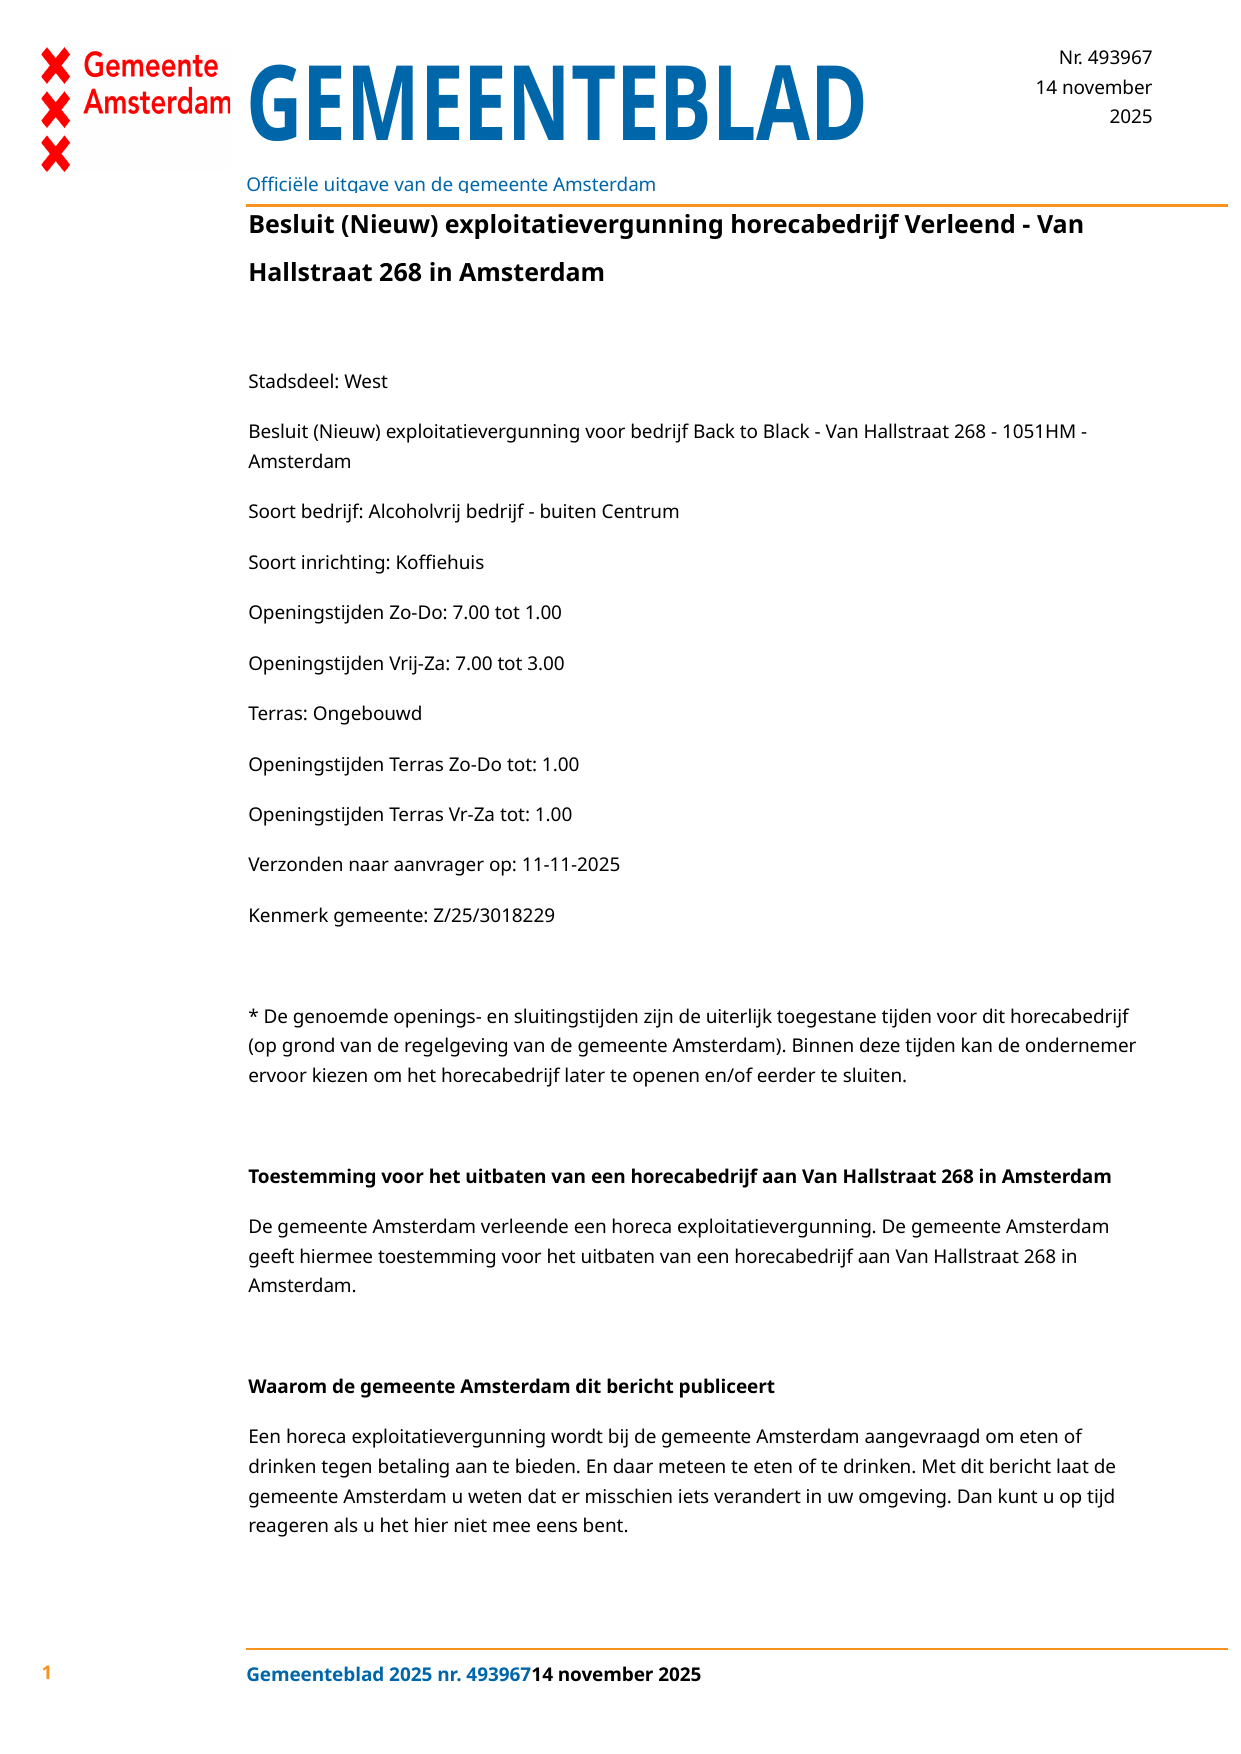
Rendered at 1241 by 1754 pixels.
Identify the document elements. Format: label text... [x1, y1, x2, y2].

text Openingstijden Zo-Do: 7.00 tot 1.00 [248, 599, 1152, 625]
picture [41, 47, 231, 172]
text Stadsdeel: West [248, 368, 1152, 394]
text Kenmerk gemeente: Z/25/3018229 [248, 902, 1152, 928]
text Soort bedrijf: Alcoholvrij bedrijf - buiten Centrum [248, 499, 1152, 524]
text Openingstijden Terras Vr-Za tot: 1.00 [248, 801, 1152, 827]
text * De genoemde openings- en sluitingstijden zijn de uiterlijk toegestane tijden voor dit horecabedrijf (op grond van de regelgeving van de gemeente Amsterdam). Binnen deze tijden kan de ondernemer ervoor kiezen om het horecabedrijf later te openen en/of eerder te sluiten. [248, 1003, 1152, 1088]
text Openingstijden Vrij-Za: 7.00 tot 3.00 [248, 650, 1152, 676]
text Waarom de gemeente Amsterdam dit bericht publiceert [248, 1373, 1152, 1399]
text De gemeente Amsterdam verleende een horeca exploitatievergunning. De gemeente Amsterdam geeft hiermee toestemming voor het uitbaten van een horecabedrijf aan Van Hallstraat 268 in Amsterdam. [248, 1213, 1152, 1298]
text Terras: Ongebouwd [248, 700, 1152, 726]
text Besluit (Nieuw) exploitatievergunning voor bedrijf Back to Black - Van Hallstraat 268 - 1051HM - Amsterdam [248, 419, 1152, 474]
text Openingstijden Terras Zo-Do tot: 1.00 [248, 751, 1152, 777]
text Besluit (Nieuw) exploitatievergunning horecabedrijf Verleend - Van Hallstraat 268 in Amsterdam [248, 207, 1152, 288]
text Soort inrichting: Koffiehuis [248, 549, 1152, 575]
text Verzonden naar aanvrager op: 11-11-2025 [248, 852, 1152, 877]
text Toestemming voor het uitbaten van een horecabedrijf aan Van Hallstraat 268 in Amsterdam [248, 1163, 1152, 1189]
text Een horeca exploitatievergunning wordt bij de gemeente Amsterdam aangevraagd om eten of drinken tegen betaling aan te bieden. En daar meteen te eten of te drinken. Met dit bericht laat de gemeente Amsterdam u weten dat er misschien iets verandert in uw omgeving. Dan kunt u op tijd reageren als u het hier niet mee eens bent. [248, 1424, 1152, 1538]
